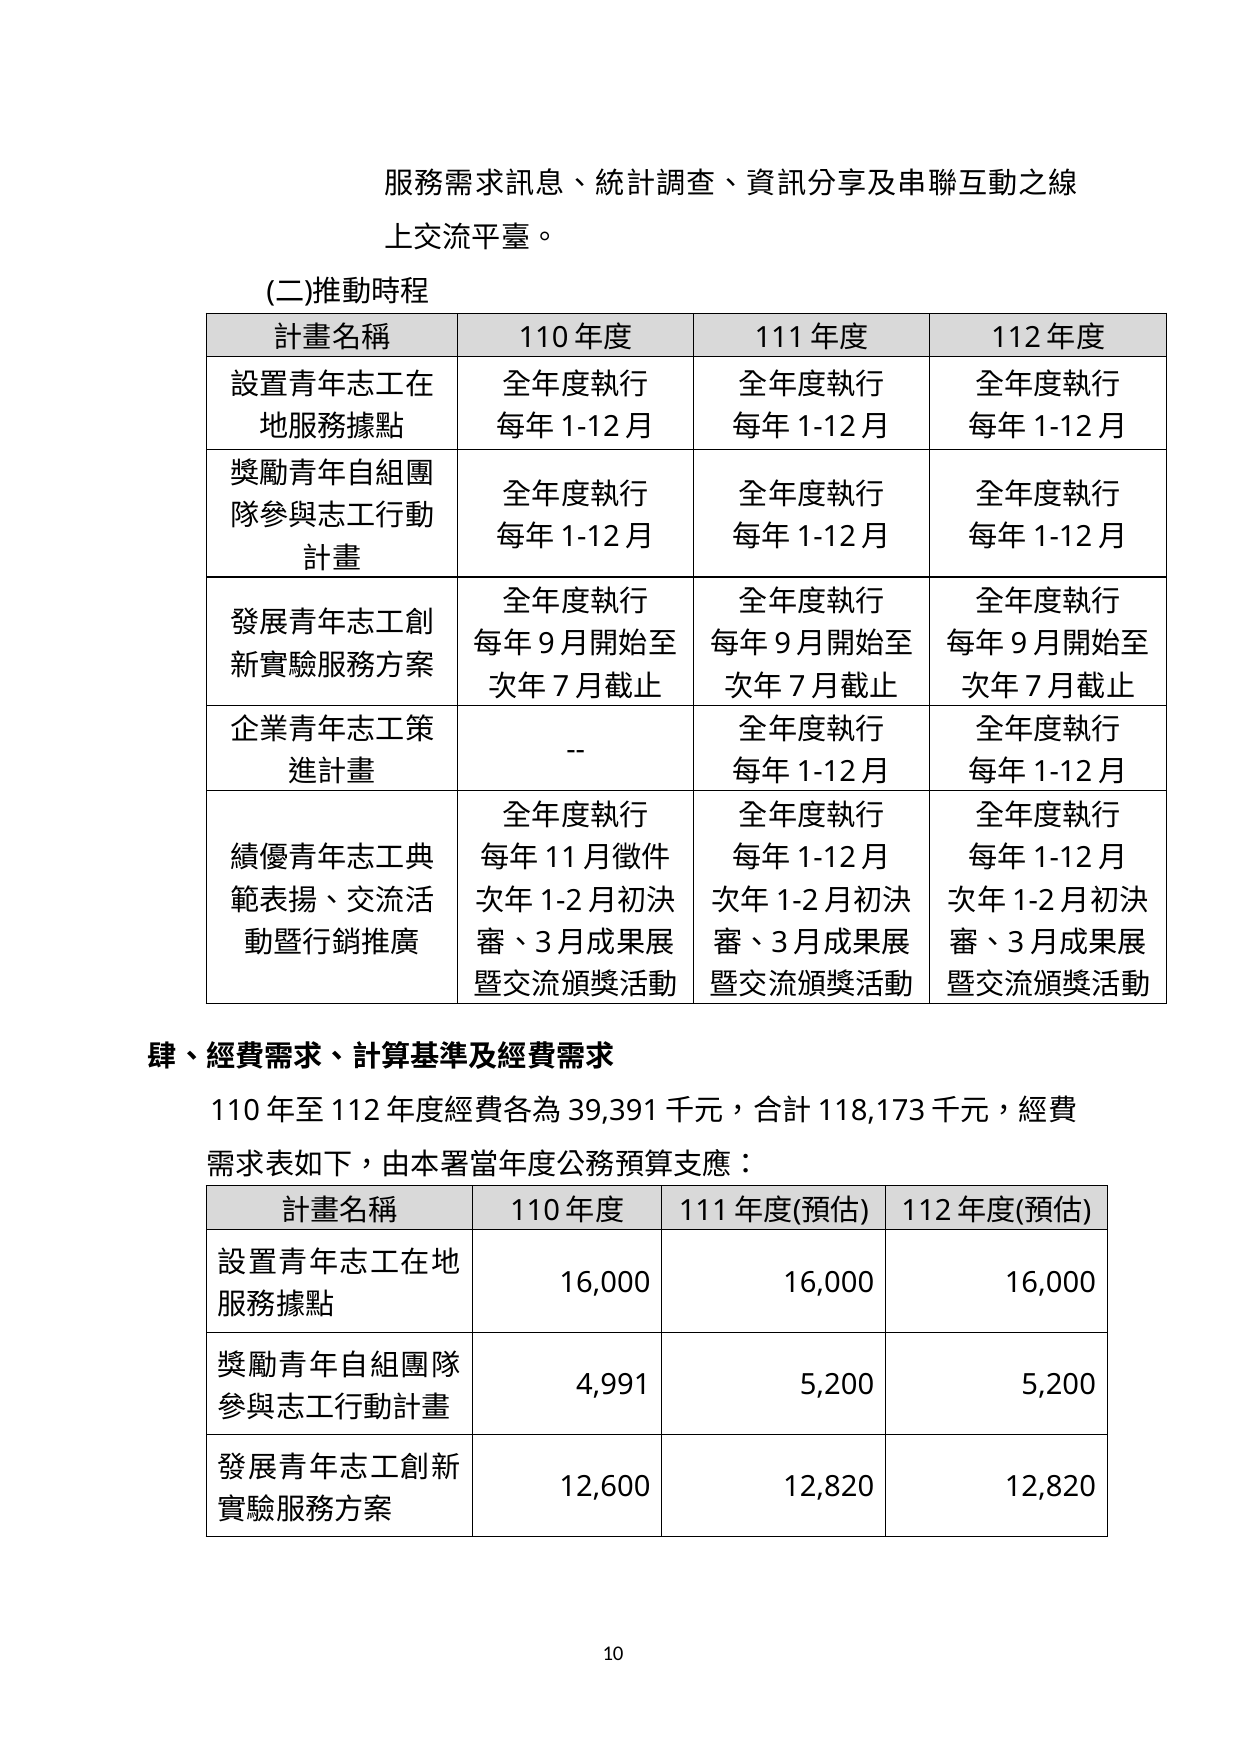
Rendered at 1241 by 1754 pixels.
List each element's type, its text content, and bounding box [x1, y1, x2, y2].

table_cell 全年度執行 每年1-12月 [694, 450, 929, 576]
table_cell 獎勵青年自組團隊參與志工行動計畫 [207, 1333, 472, 1434]
table_header 110年度 [473, 1186, 661, 1229]
table_cell 企業青年志工策進計畫 [207, 706, 457, 790]
table_cell 12,820 [886, 1435, 1107, 1536]
table_cell 全年度執行 每年1-12月 [458, 450, 693, 576]
table_cell 設置青年志工在地服務據點 [207, 1230, 472, 1332]
table_cell 全年度執行 每年11月徵件 次年1-2月初決審、3月成果展暨交流頒獎活動 [458, 791, 693, 1003]
table_cell 設置青年志工在地服務據點 [207, 357, 457, 448]
table_cell 績優青年志工典範表揚、交流活動暨行銷推廣 [207, 791, 457, 1003]
table_cell 全年度執行 每年1-12月 次年1-2月初決審、3月成果展暨交流頒獎活動 [694, 791, 929, 1003]
table_cell 16,000 [473, 1230, 661, 1332]
table_cell 16,000 [662, 1230, 885, 1332]
table_cell 12,820 [662, 1435, 885, 1536]
table_cell 全年度執行 每年1-12月 [694, 357, 929, 448]
table_cell 發展青年志工創新實驗服務方案 [207, 578, 457, 704]
table_header 計畫名稱 [207, 314, 457, 356]
table_cell 4,991 [473, 1333, 661, 1434]
table_cell 發展青年志工創新實驗服務方案 [207, 1435, 472, 1536]
table_cell 全年度執行 每年9月開始至次年7月截止 [930, 578, 1166, 704]
table_cell 獎勵青年自組團隊參與志工行動計畫 [207, 450, 457, 576]
table_cell 全年度執行 每年1-12月 [930, 357, 1166, 448]
table_cell 全年度執行 每年9月開始至次年7月截止 [694, 578, 929, 704]
text 110年至112年度經費各為39,391千元，合計118,173千元，經費需求表如下，由本署當年度公務預算支應： [206, 1077, 1078, 1185]
table_cell -- [458, 706, 693, 790]
table_header 111年度 [694, 314, 929, 356]
text (二)推動時程 [266, 258, 1078, 312]
table_cell 全年度執行 每年9月開始至次年7月截止 [458, 578, 693, 704]
text (7)轉型與優化青年和平志工團網站與社群平臺，發展青年志工履歷功能、投入志工招募、經驗交流、知能培力、服務需求訊息、統計調查、資訊分享及串聯互動之線上交流平臺。 [340, 150, 1078, 258]
table_cell 全年度執行 每年1-12月 [930, 706, 1166, 790]
table_header 計畫名稱 [207, 1186, 472, 1229]
text 肆、經費需求、計算基準及經費需求 [148, 1023, 1078, 1077]
table_header 112年度(預估) [886, 1186, 1107, 1229]
table_header 112年度 [930, 314, 1166, 356]
table_cell 5,200 [662, 1333, 885, 1434]
table_cell 全年度執行 每年1-12月 [930, 450, 1166, 576]
table_header 110年度 [458, 314, 693, 356]
table_header 111年度(預估) [662, 1186, 885, 1229]
table_cell 12,600 [473, 1435, 661, 1536]
table_cell 全年度執行 每年1-12月 [458, 357, 693, 448]
table_cell 全年度執行 每年1-12月 [694, 706, 929, 790]
table_cell 全年度執行 每年1-12月 次年1-2月初決審、3月成果展暨交流頒獎活動 [930, 791, 1166, 1003]
table_cell 5,200 [886, 1333, 1107, 1434]
table_cell 16,000 [886, 1230, 1107, 1332]
